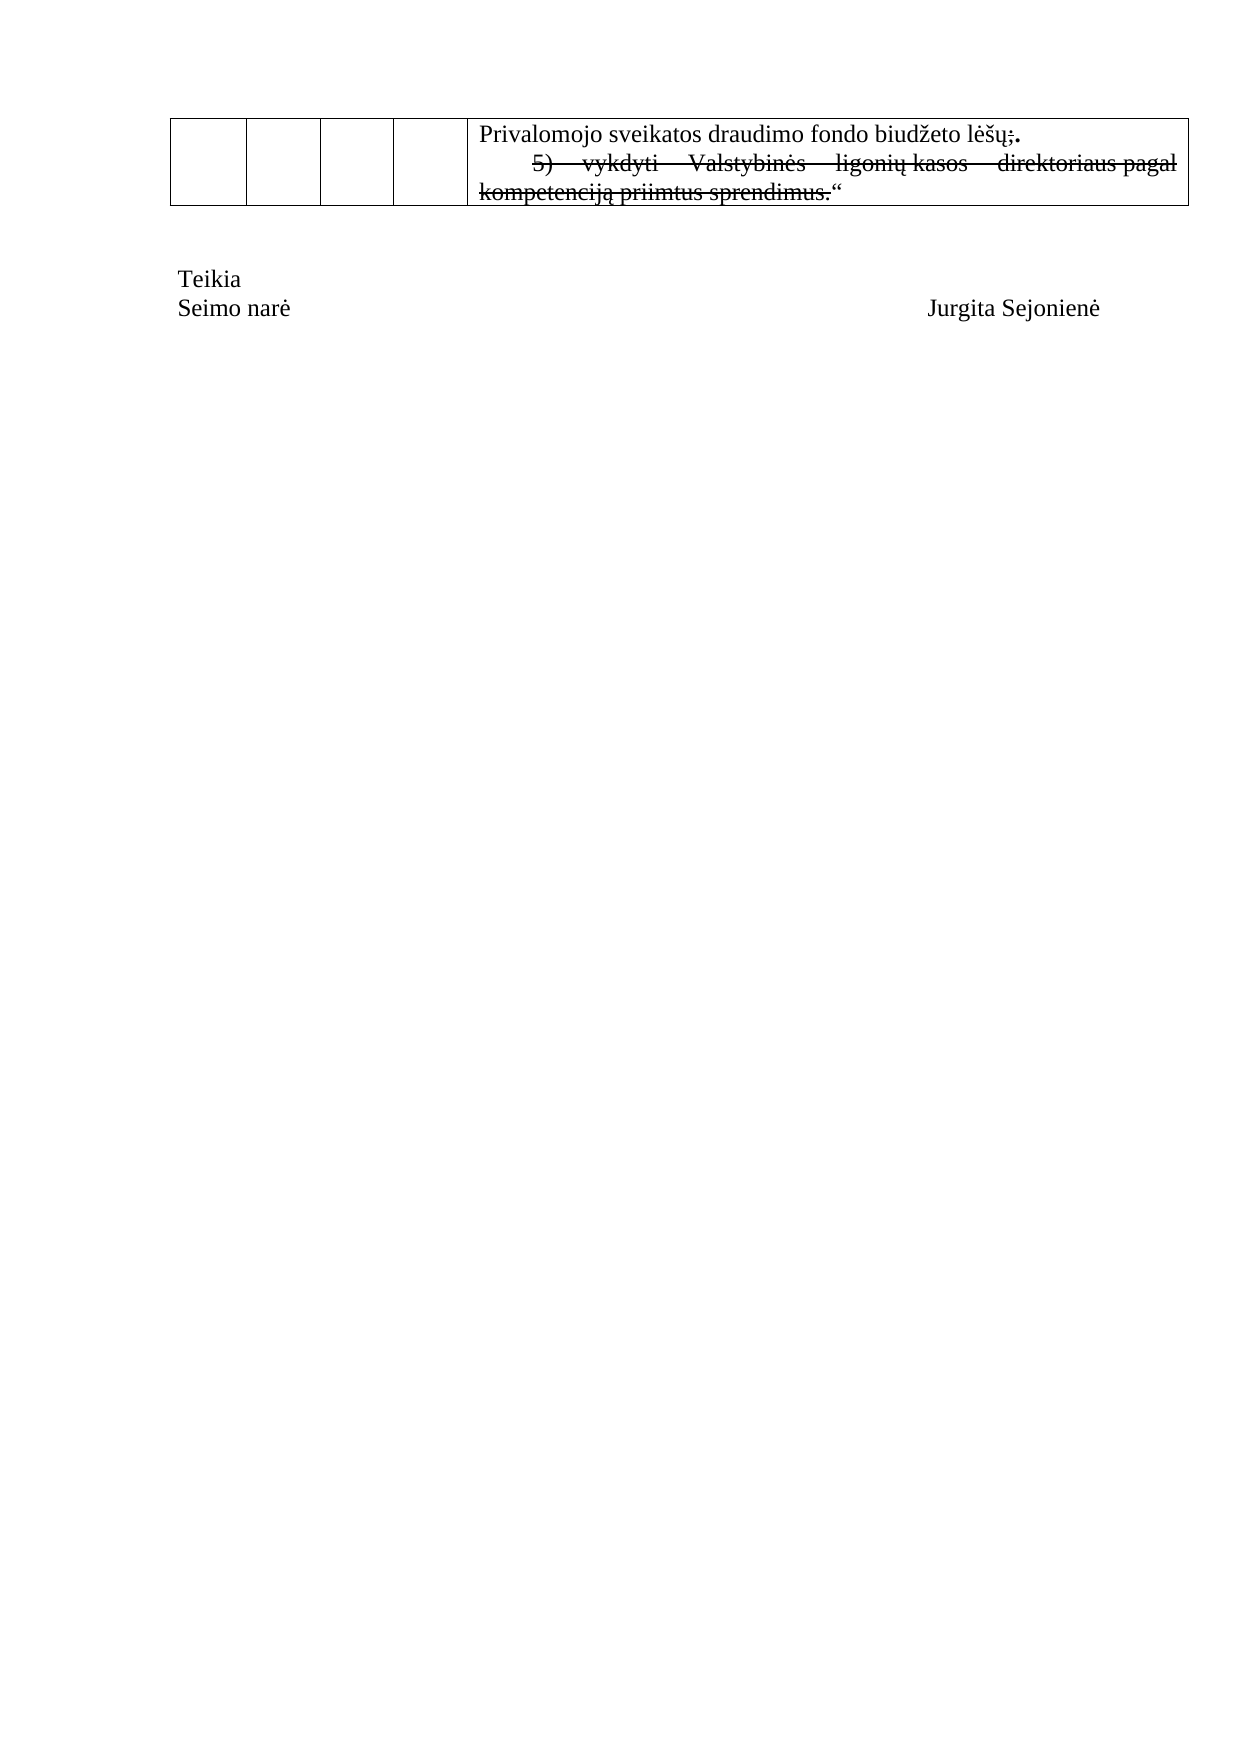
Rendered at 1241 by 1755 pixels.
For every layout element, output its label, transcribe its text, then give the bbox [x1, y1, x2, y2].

text Teikia [177, 264, 1181, 293]
table_cell [321, 119, 393, 205]
table_cell [171, 119, 246, 205]
text Seimo narė (Parašas) Jurgita Sejonienė [177, 293, 1181, 321]
table_cell Privalomojo sveikatos draudimo fondo biudžeto lėšų;. 5) vykdyti Valstybinės ligonių kasos direktoriaus pagal kompetenciją priimtus sprendimus.“ [468, 119, 1188, 205]
table_cell [247, 119, 320, 205]
table_cell [394, 119, 467, 205]
